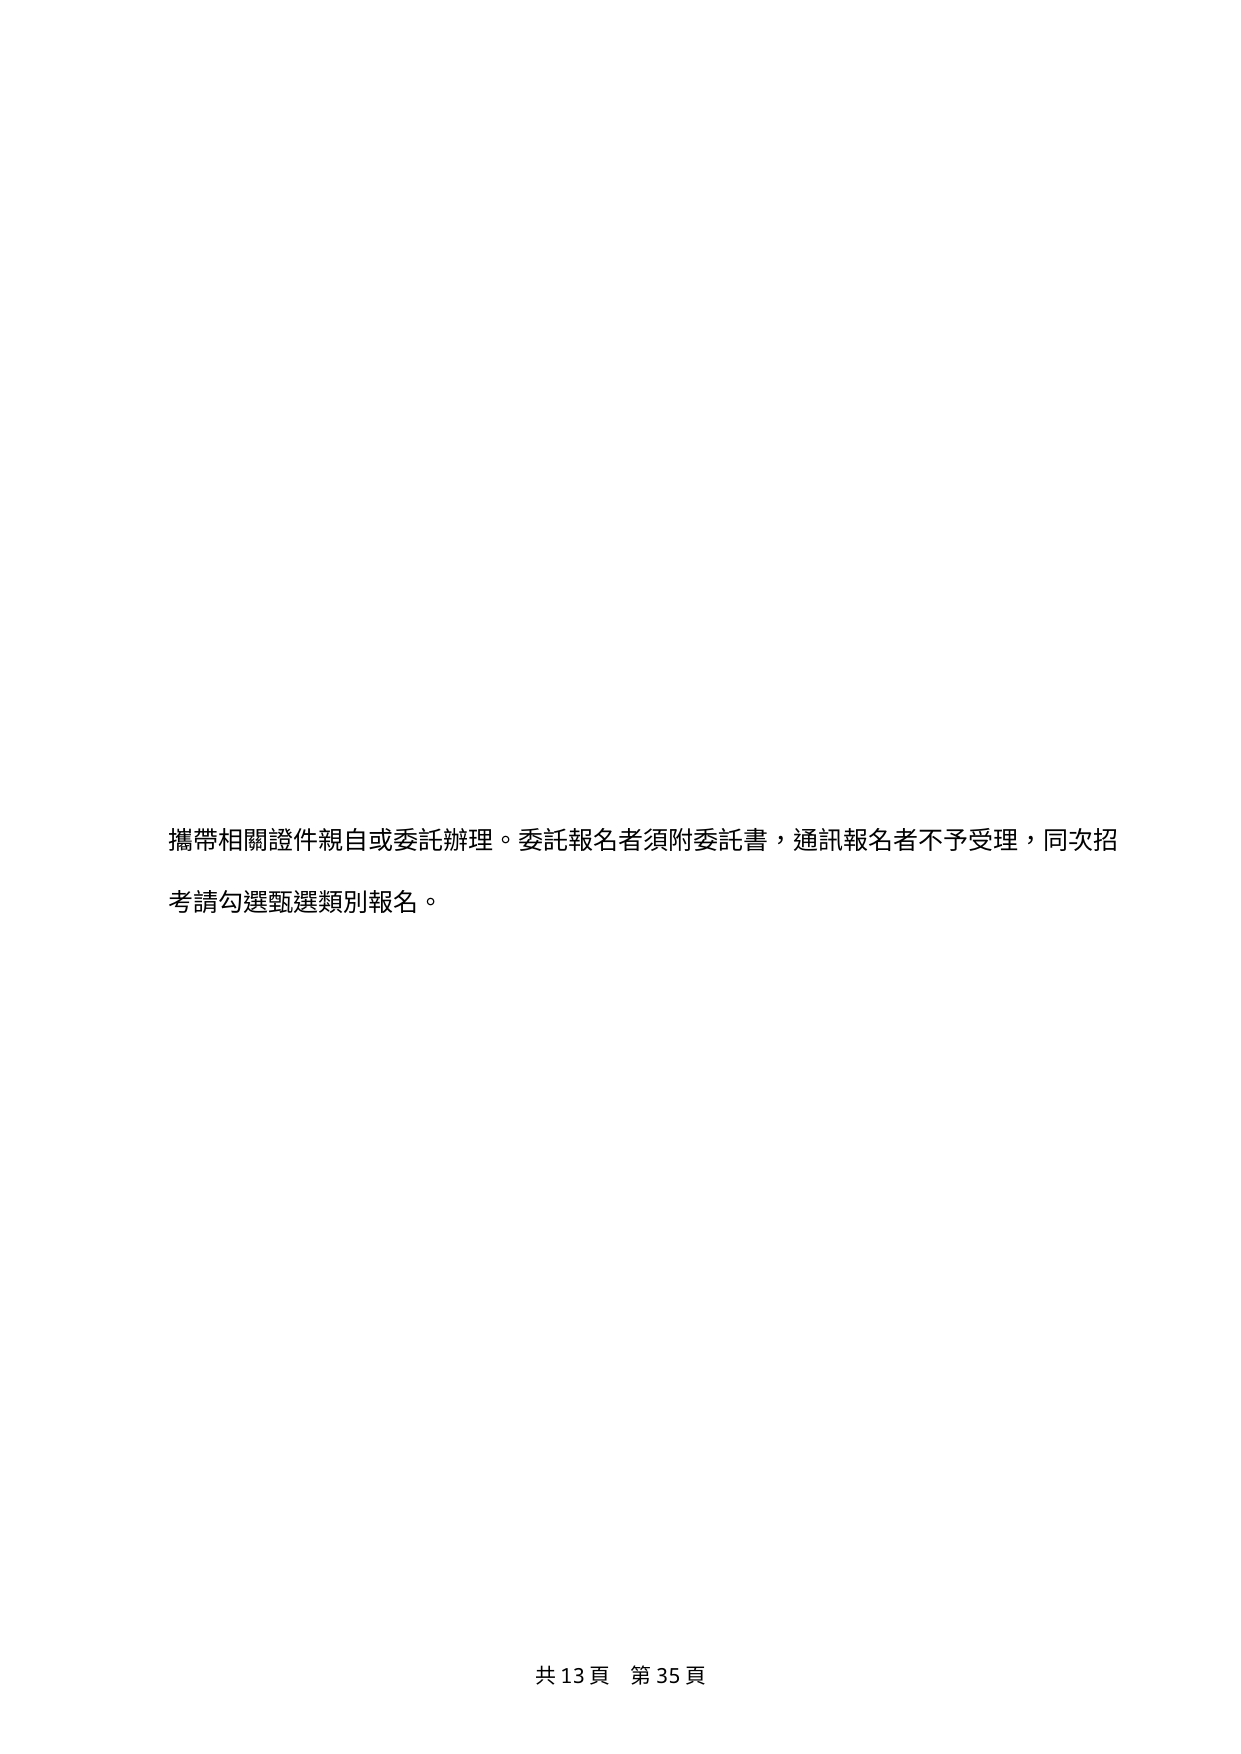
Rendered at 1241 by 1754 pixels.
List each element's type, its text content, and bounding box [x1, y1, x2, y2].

text 攜帶相關證件親自或委託辦理。委託報名者須附委託書，通訊報名者不予受理，同次招考請勾選甄選類別報名。 [118, 797, 1122, 922]
